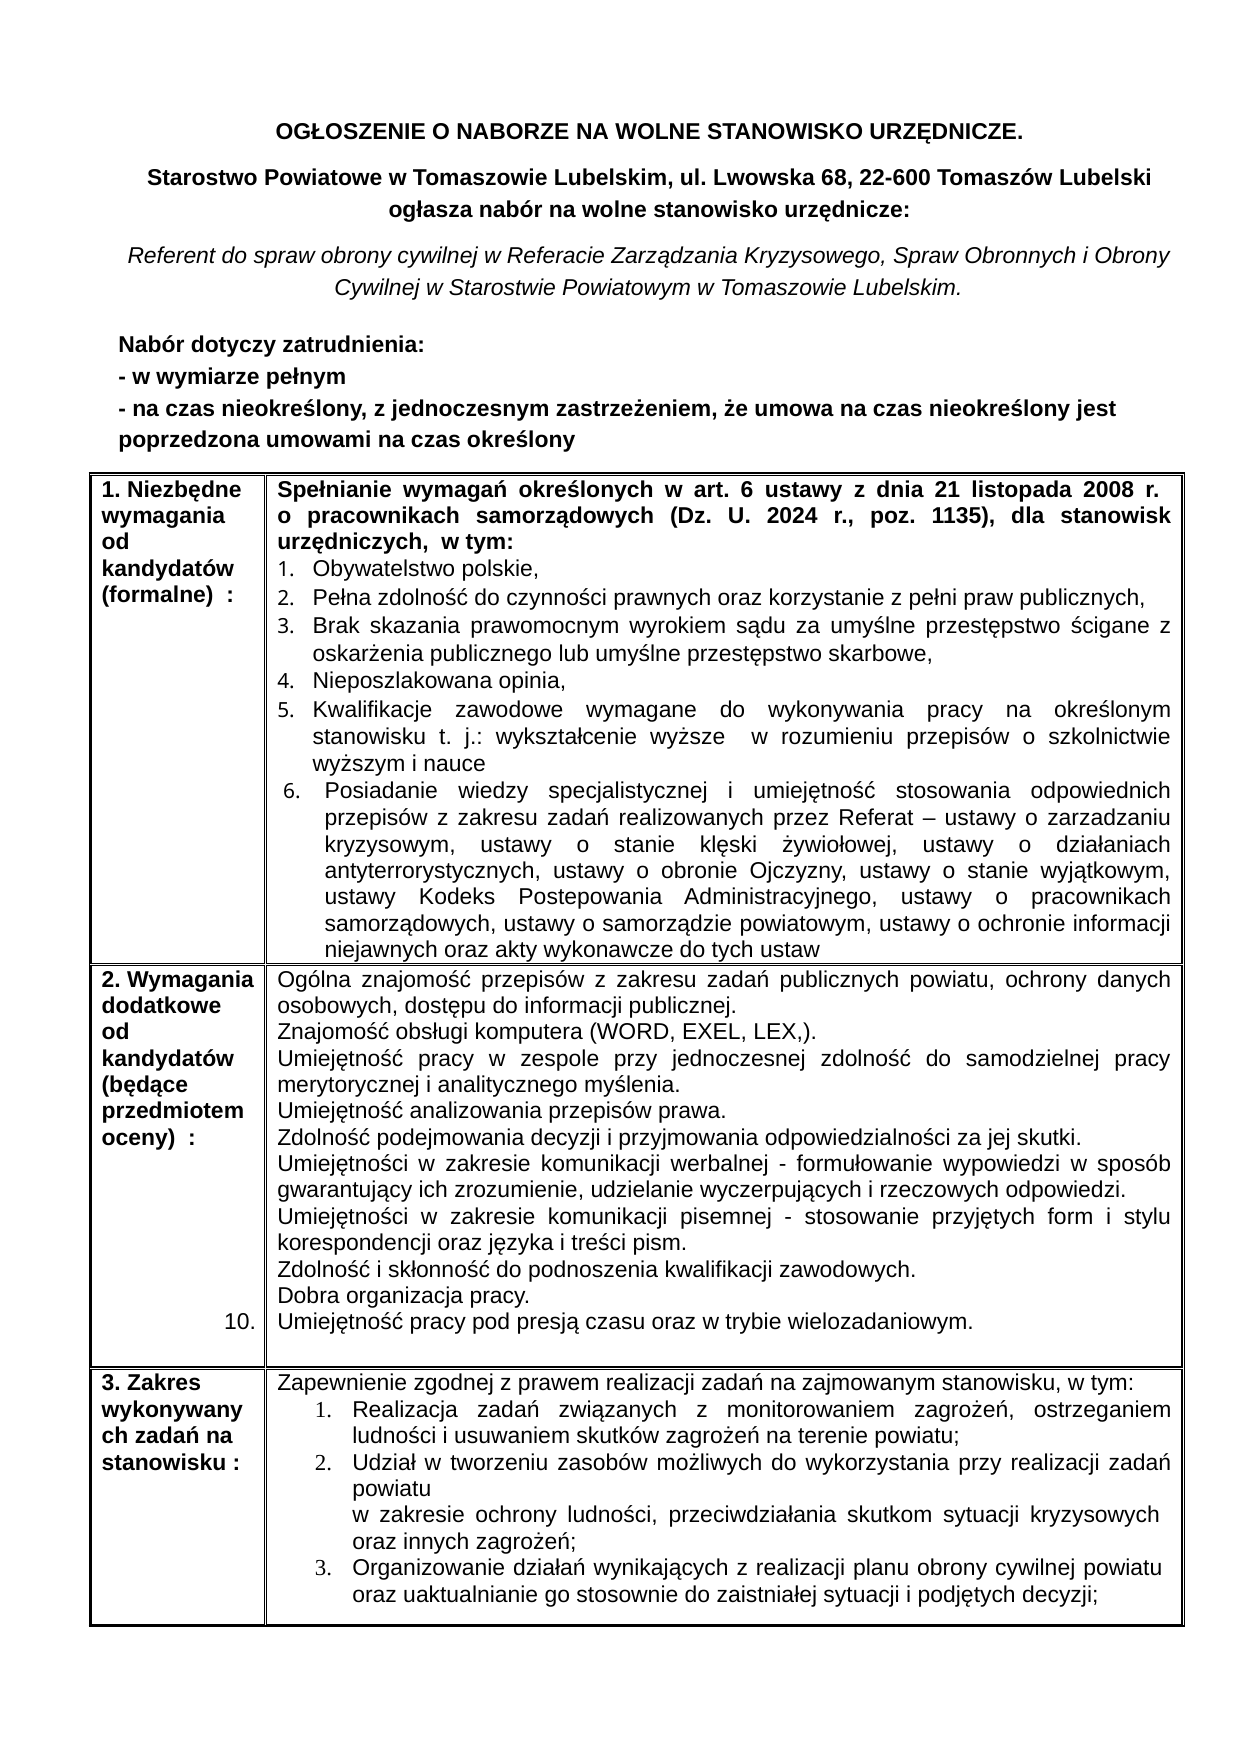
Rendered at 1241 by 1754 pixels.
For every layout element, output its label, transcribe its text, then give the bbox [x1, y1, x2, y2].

table_cell Ogólna znajomość przepisów z zakresu zadań publicznych powiatu, ochrony danych osobowych, dostępu do informacji publicznej. Znajomość obsługi komputera (WORD, EXEL, LEX,). Umiejętność pracy w zespole przy jednoczesnej zdolność do samodzielnej pracy merytorycznej i analitycznego myślenia. Umiejętność analizowania przepisów prawa. Zdolność podejmowania decyzji i przyjmowania odpowiedzialności za jej skutki. Umiejętności w zakresie komunikacji werbalnej - formułowanie wypowiedzi w sposób gwarantujący ich zrozumienie, udzielanie wyczerpujących i rzeczowych odpowiedzi. Umiejętności w zakresie komunikacji pisemnej - stosowanie przyjętych form i stylu korespondencji oraz języka i treści pism. Zdolność i skłonność do podnoszenia kwalifikacji zawodowych. Dobra organizacja pracy. Umiejętność pracy pod presją czasu oraz w trybie wielozadaniowym. [267, 966, 1181, 1366]
table_header Spełnianie wymagań określonych w art. 6 ustawy z dnia 21 listopada 2008 r. o pracownikach samorządowych (Dz. U. 2024 r., poz. 1135), dla stanowisk urzędniczych, w tym: Obywatelstwo polskie, Pełna zdolność do czynności prawnych oraz korzystanie z pełni praw publicznych, Brak skazania prawomocnym wyrokiem sądu za umyślne przestępstwo ścigane z oskarżenia publicznego lub umyślne przestępstwo skarbowe, Nieposzlakowana opinia, Kwalifikacje zawodowe wymagane do wykonywania pracy na określonym stanowisku t. j.: wykształcenie wyższe w rozumieniu przepisów o szkolnictwie wyższym i nauce Posiadanie wiedzy specjalistycznej i umiejętność stosowania odpowiednich przepisów z zakresu zadań realizowanych przez Referat – ustawy o zarzadzaniu kryzysowym, ustawy o stanie klęski żywiołowej, ustawy o działaniach antyterrorystycznych, ustawy o obronie Ojczyzny, ustawy o stanie wyjątkowym, ustawy Kodeks Postepowania Administracyjnego, ustawy o pracownikach samorządowych, ustawy o samorządzie powiatowym, ustawy o ochronie informacji niejawnych oraz akty wykonawcze do tych ustaw [267, 476, 1181, 962]
table_cell 3. Zakres wykonywanych zadań na stanowisku : [92, 1370, 264, 1623]
table_cell 2. Wymagania dodatkowe od kandydatów (będące przedmiotem oceny) : [92, 966, 264, 1366]
table_header 1. Niezbędne wymagania od kandydatów (formalne) : [92, 476, 264, 962]
text OGŁOSZENIE O NABORZE NA WOLNE STANOWISKO URZĘDNICZE. [118, 118, 1181, 144]
text Referent do spraw obrony cywilnej w Referacie Zarządzania Kryzysowego, Spraw Obronnych i Obrony Cywilnej w Starostwie Powiatowym w Tomaszowie Lubelskim. [118, 242, 1181, 300]
text Nabór dotyczy zatrudnienia: - w wymiarze pełnym - na czas nieokreślony, z jednoczesnym zastrzeżeniem, że umowa na czas nieokreślony jest poprzedzona umowami na czas określony [118, 331, 1181, 452]
table_cell Zapewnienie zgodnej z prawem realizacji zadań na zajmowanym stanowisku, w tym: Realizacja zadań związanych z monitorowaniem zagrożeń, ostrzeganiem ludności i usuwaniem skutków zagrożeń na terenie powiatu; Udział w tworzeniu zasobów możliwych do wykorzystania przy realizacji zadań powiatu w zakresie ochrony ludności, przeciwdziałania skutkom sytuacji kryzysowych oraz innych zagrożeń; Organizowanie działań wynikających z realizacji planu obrony cywilnej powiatu oraz uaktualnianie go stosownie do zaistniałej sytuacji i podjętych decyzji; Aktualizacja „Planu ochrony zabytków na wypadek konfliktu zbrojnego i sytuacji kryzysowych”; Współpraca w zakresie opracowywania i uaktualniania planów obrony cywilnej z jednostkami samorządu terytorialnego, służbami, inspekcjami i strażami; Organizowanie zabezpieczenia obiektu starostwa w zakresie obrony cywilnej; Organizacja, wyposażanie i utrzymanie w ciągłej gotowości „Powiatowego Magazynu Obrony Cywilnej” i „Powiatowego Magazynu Przeciwpowodziowego”; Kontrola i stały monitoring bazy magazynowej sprzętu obrony cywilnej w gminach; Opracowanie i aktualizacja planu ewakuacji (przyjęcia) ludności i realizacja zadań wynikających z powyższego planu; Współdziałanie z zespołem ds. ewakuacji w przeprowadzeniu przemieszczenia ludności, zapasów masy towarowej, dóbr kultury; Organizowanie przedsięwzięć zmierzających do odtworzenia zniszczonych lub naruszonych systemów obrony cywilnej; Zbieranie danych dotyczących sytuacji w zakresie obrony cywilnej na terenie powiatu oraz przedstawianie odpowiednich wniosków Staroście; Opracowywanie informacji i sprawozdań z zakresu ochrony ludności i obrony cywilnej; Udział w organizacji funkcjonowania systemu wykrywania zagrożeń i alarmowania ludności oraz wczesnego ostrzegania mieszkańców powiatu; Organizowanie systemu łączności, alarmowania i współdziałania między podmiotami uczestniczącymi w działaniach ratowniczych na obszarze powiatu; Współdziałanie z jednostkami odpowiedzialnymi za organizację łączności w czasie akcji ratunkowych na potrzeby kierowania obroną cywilną; Współpraca z jednostkami ochrony przeciwpożarowej wchodzących w skład krajowego systemu ratowniczo- gaśniczego oraz służb, inspekcji, straży oraz innych podmiotów biorących udział w działaniach ratowniczych na obszarze powiatu; Obsługa Powiatowego Centrum Zarządzania Kryzysowego. Prowadzenie całodobowego dyżuru w centrum oraz utrzymywanie stałej łączności ze służbami ratowniczymi w wypadku zaistnienia sytuacji kryzysowej; Wdrażanie i sprawowanie nadzoru nad prawidłową realizacją programu zapobiegania przestępczości oraz porządku publicznego i bezpieczeństwa obywateli we współpracy ze strażami, inspekcjami, służbami i innymi podmiotami zaangażowanymi w działania na rzecz poprawy bezpieczeństwa na terenie powiatu; Opracowywanie projektów aktów prawnych Starosty; Prowadzenie dokumentacji spraw załatwionych zgodnie z instrukcją kancelaryjną i jednolitym rzeczowym wykazem akt; Planowanie i organizowanie szkoleń w zakresie obrony cywilnej według skróconych programów szkolenia oraz organizowanie zintensyfikowanego szkolenia ludności w zakresie powszechnej samoobrony; Organizowanie i udział w treningach i ćwiczeniach z zakresu obrony cywilnej; Realizacja zadań z zakresu szkolenia i popularyzacji ochrony ludności i obrony cywilnej; Wykonywanie innych zadań wynikających z poleceń i zarządzeń Starosty. [267, 1370, 1181, 1623]
text Starostwo Powiatowe w Tomaszowie Lubelskim, ul. Lwowska 68, 22-600 Tomaszów Lubelski ogłasza nabór na wolne stanowisko urzędnicze: [118, 164, 1181, 222]
